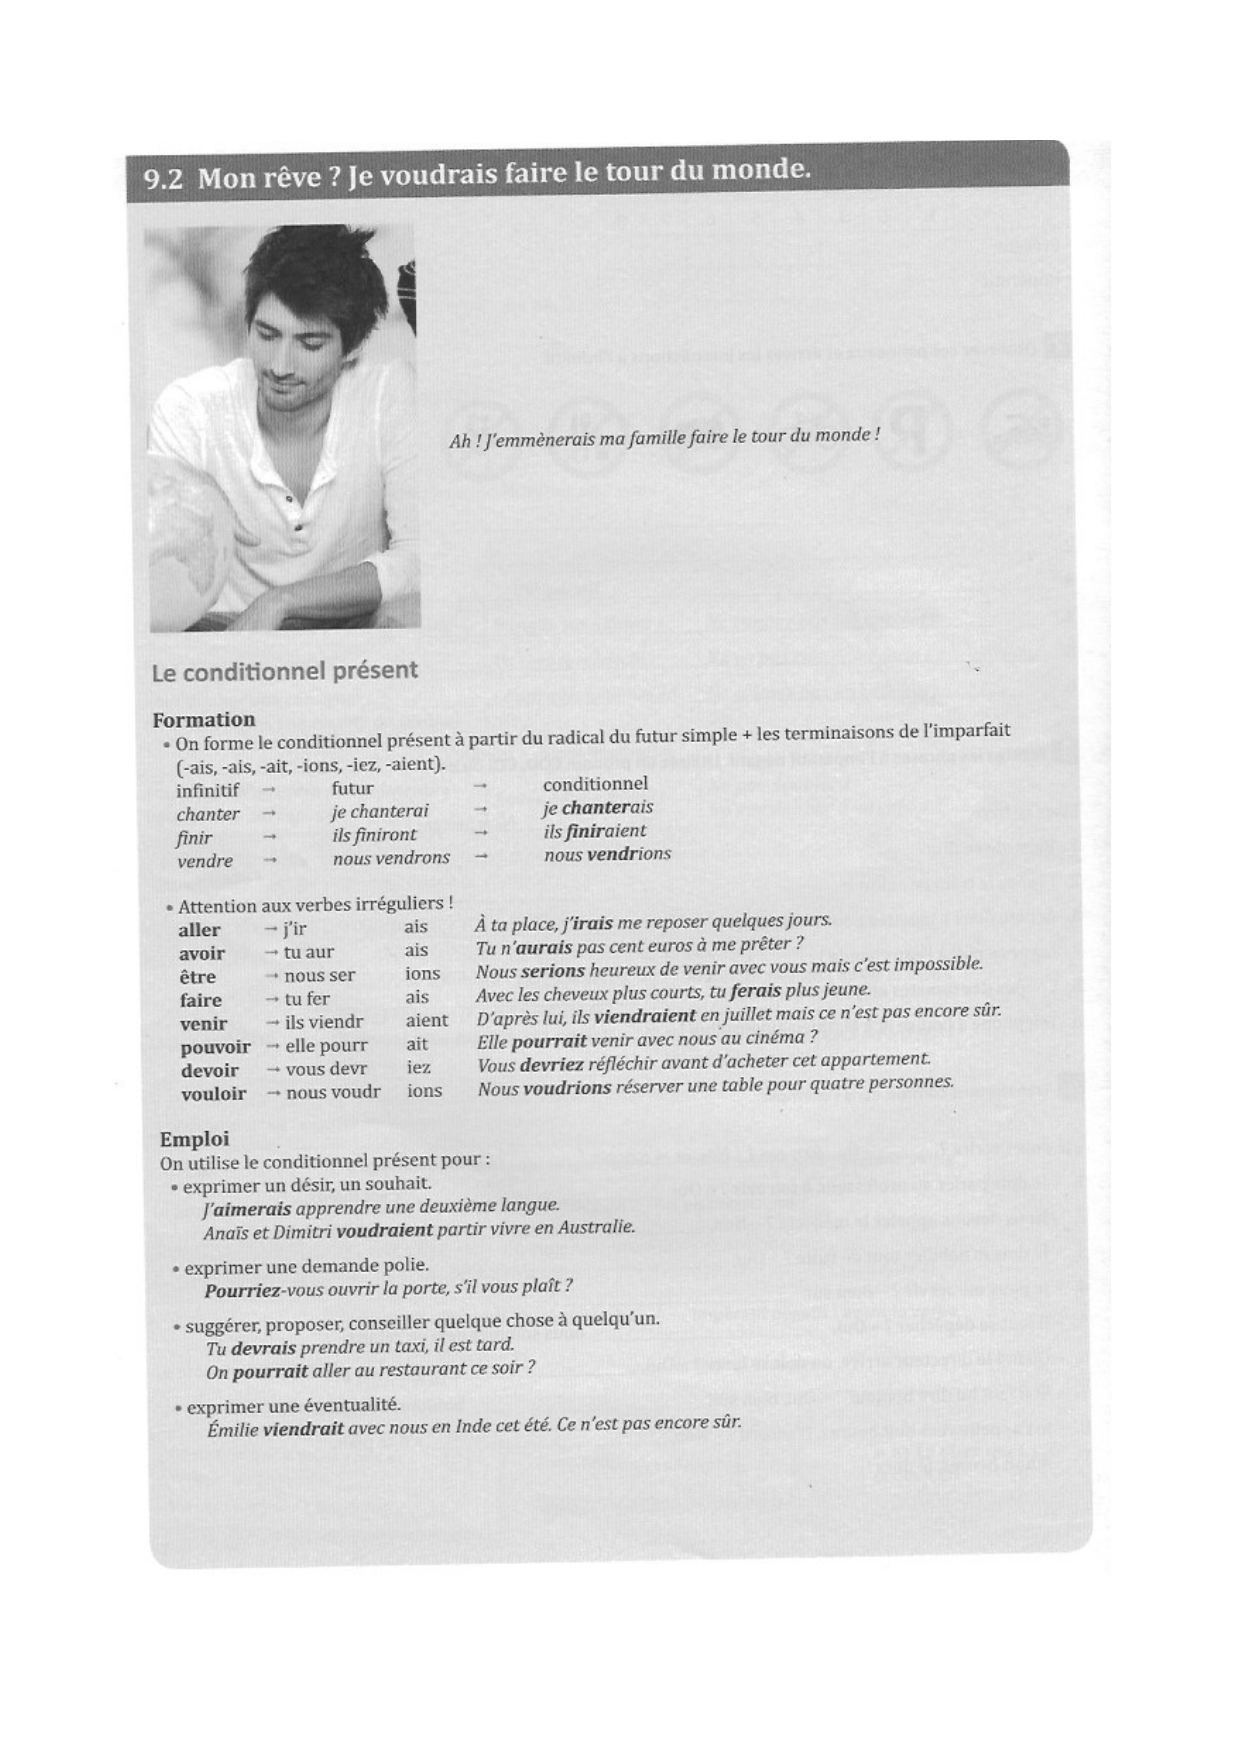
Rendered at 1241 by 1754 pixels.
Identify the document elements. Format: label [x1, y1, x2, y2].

picture [107, 140, 1112, 1576]
